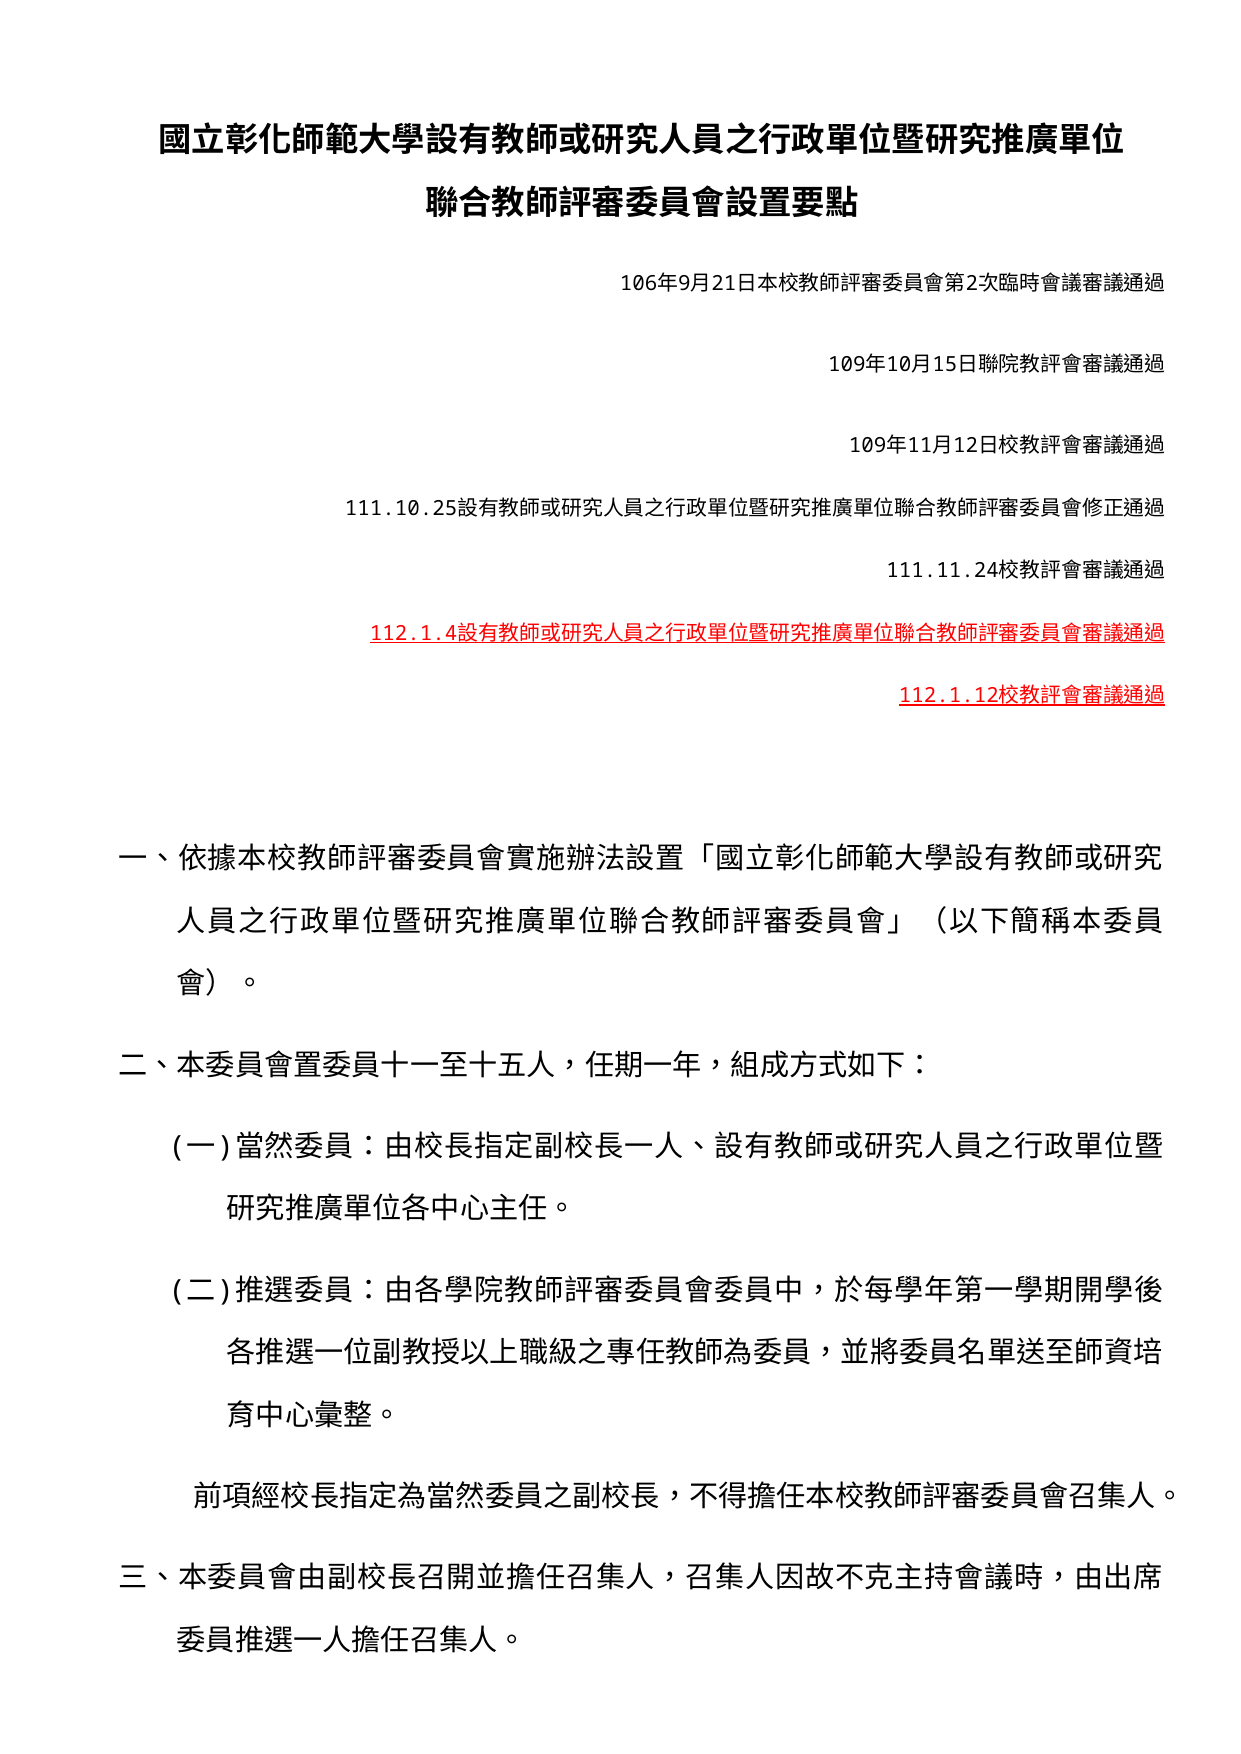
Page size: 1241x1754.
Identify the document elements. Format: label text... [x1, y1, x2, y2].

text 106年9月21日本校教師評審委員會第2次臨時會議審議通過 [118, 239, 1165, 302]
text 國立彰化師範大學設有教師或研究人員之行政單位暨研究推廣單位 [118, 96, 1165, 158]
text (二)推選委員：由各學院教師評審委員會委員中，於每學年第一學期開學後各推選一位副教授以上職級之專任教師為委員，並將委員名單送至師資培育中心彙整。 [168, 1246, 1165, 1433]
text 111.11.24校教評會審議通過 [118, 527, 1165, 589]
text 三、本委員會由副校長召開並擔任召集人，召集人因故不克主持會議時，由出席委員推選一人擔任召集人。 [118, 1533, 1165, 1658]
text 二、本委員會置委員十一至十五人，任期一年，組成方式如下： [118, 1021, 1165, 1083]
text 111.10.25設有教師或研究人員之行政單位暨研究推廣單位聯合教師評審委員會修正通過 [118, 464, 1165, 527]
text (一)當然委員：由校長指定副校長一人、設有教師或研究人員之行政單位暨研究推廣單位各中心主任。 [168, 1102, 1165, 1227]
text 109年10月15日聯院教評會審議通過 [118, 321, 1165, 383]
text 前項經校長指定為當然委員之副校長，不得擔任本校教師評審委員會召集人。 [193, 1452, 1165, 1514]
text 一、依據本校教師評審委員會實施辦法設置「國立彰化師範大學設有教師或研究人員之行政單位暨研究推廣單位聯合教師評審委員會」（以下簡稱本委員會）。 [118, 814, 1165, 1002]
text 109年11月12日校教評會審議通過 [118, 402, 1165, 464]
text 112.1.4設有教師或研究人員之行政單位暨研究推廣單位聯合教師評審委員會審議通過 [118, 589, 1165, 652]
text 聯合教師評審委員會設置要點 [118, 158, 1165, 221]
text 112.1.12校教評會審議通過 [118, 652, 1165, 714]
